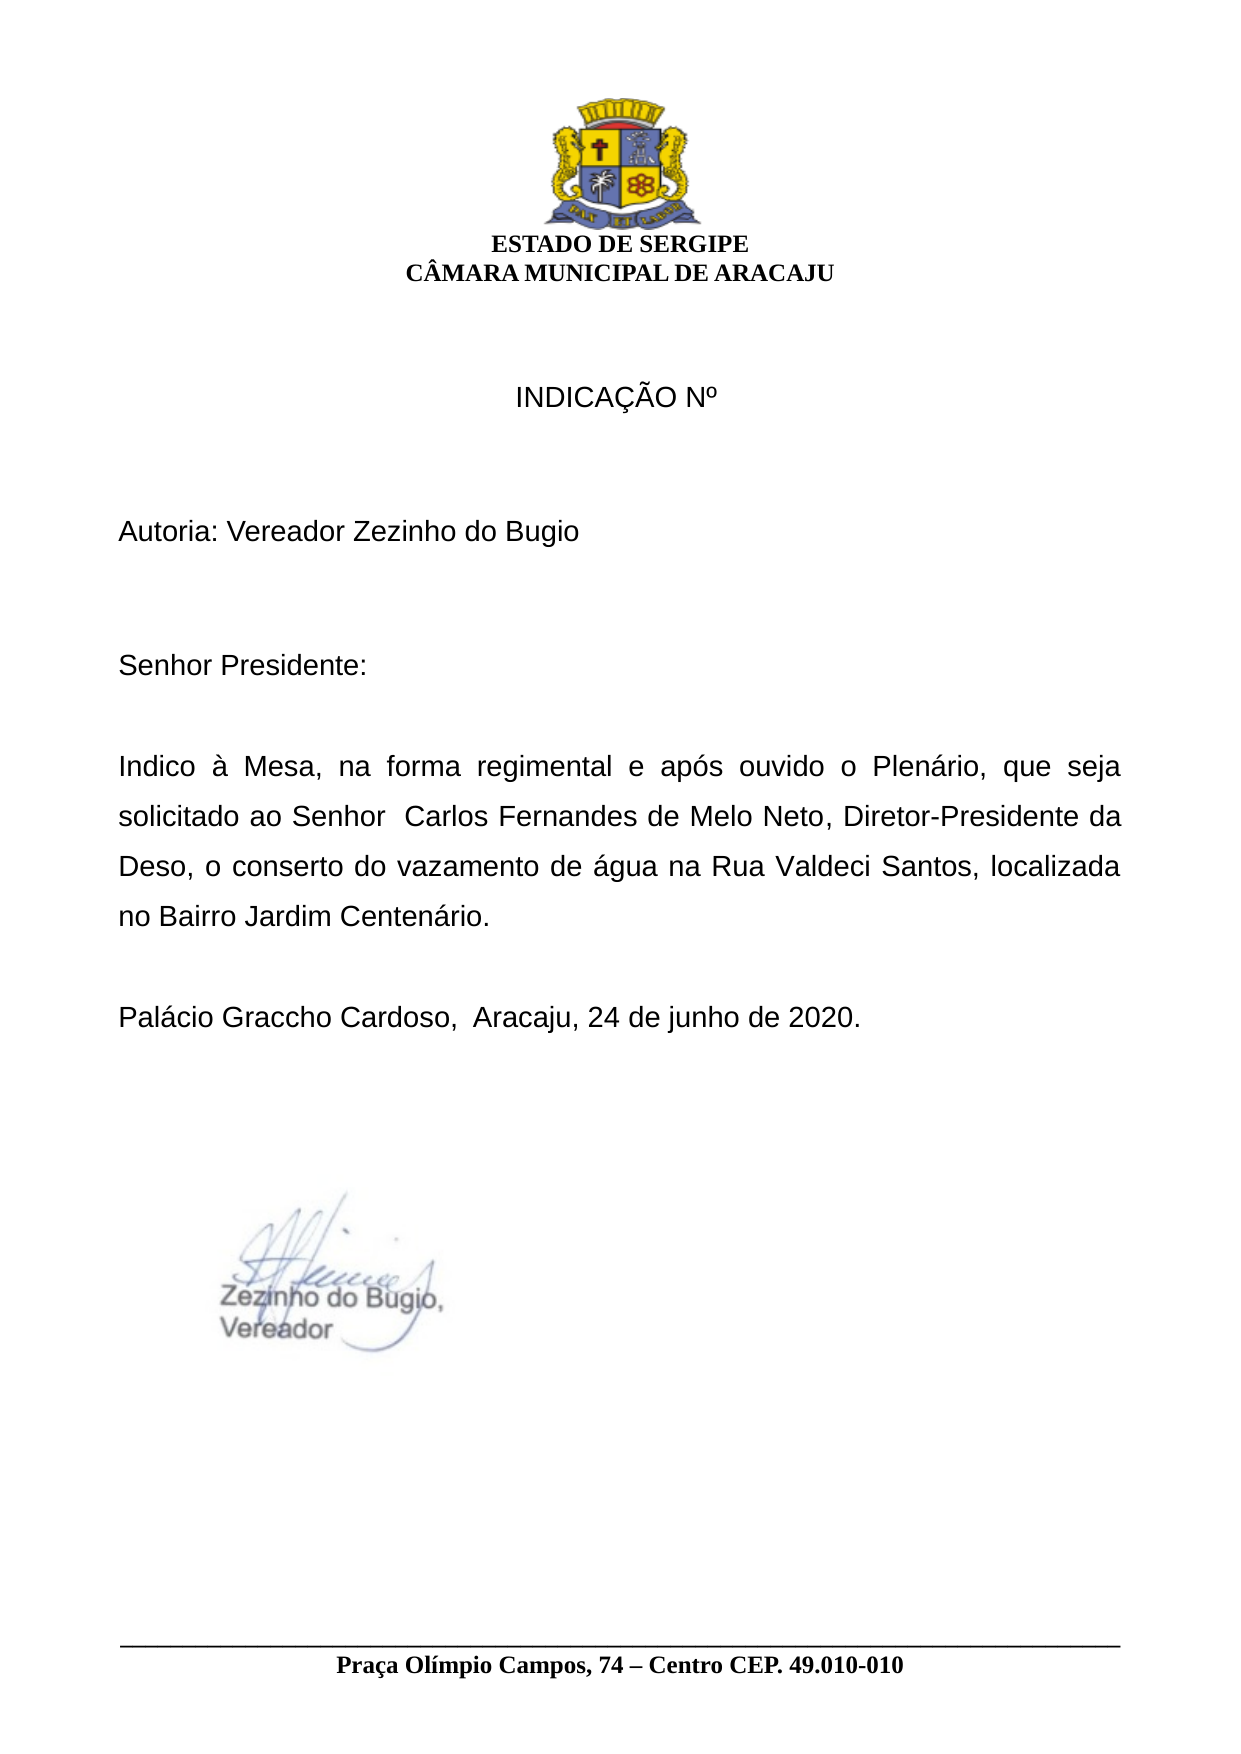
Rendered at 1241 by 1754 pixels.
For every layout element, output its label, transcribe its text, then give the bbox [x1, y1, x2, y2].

text Indico à Mesa, na forma regimental e após ouvido o Plenário, que seja solicitado ao Senhor Carlos Fernandes de Melo Neto, Diretor-Presidente da Deso, o conserto do vazamento de água na Rua Valdeci Santos, localizada no Bairro Jardim Centenário. [118, 748, 1122, 933]
text Palácio Graccho Cardoso, Aracaju, 24 de junho de 2020. [118, 1000, 1122, 1034]
text Senhor Presidente: [118, 648, 1122, 681]
text INDICAÇÃO Nº [118, 379, 1122, 413]
text Autoria: Vereador Zezinho do Bugio [118, 514, 1122, 547]
